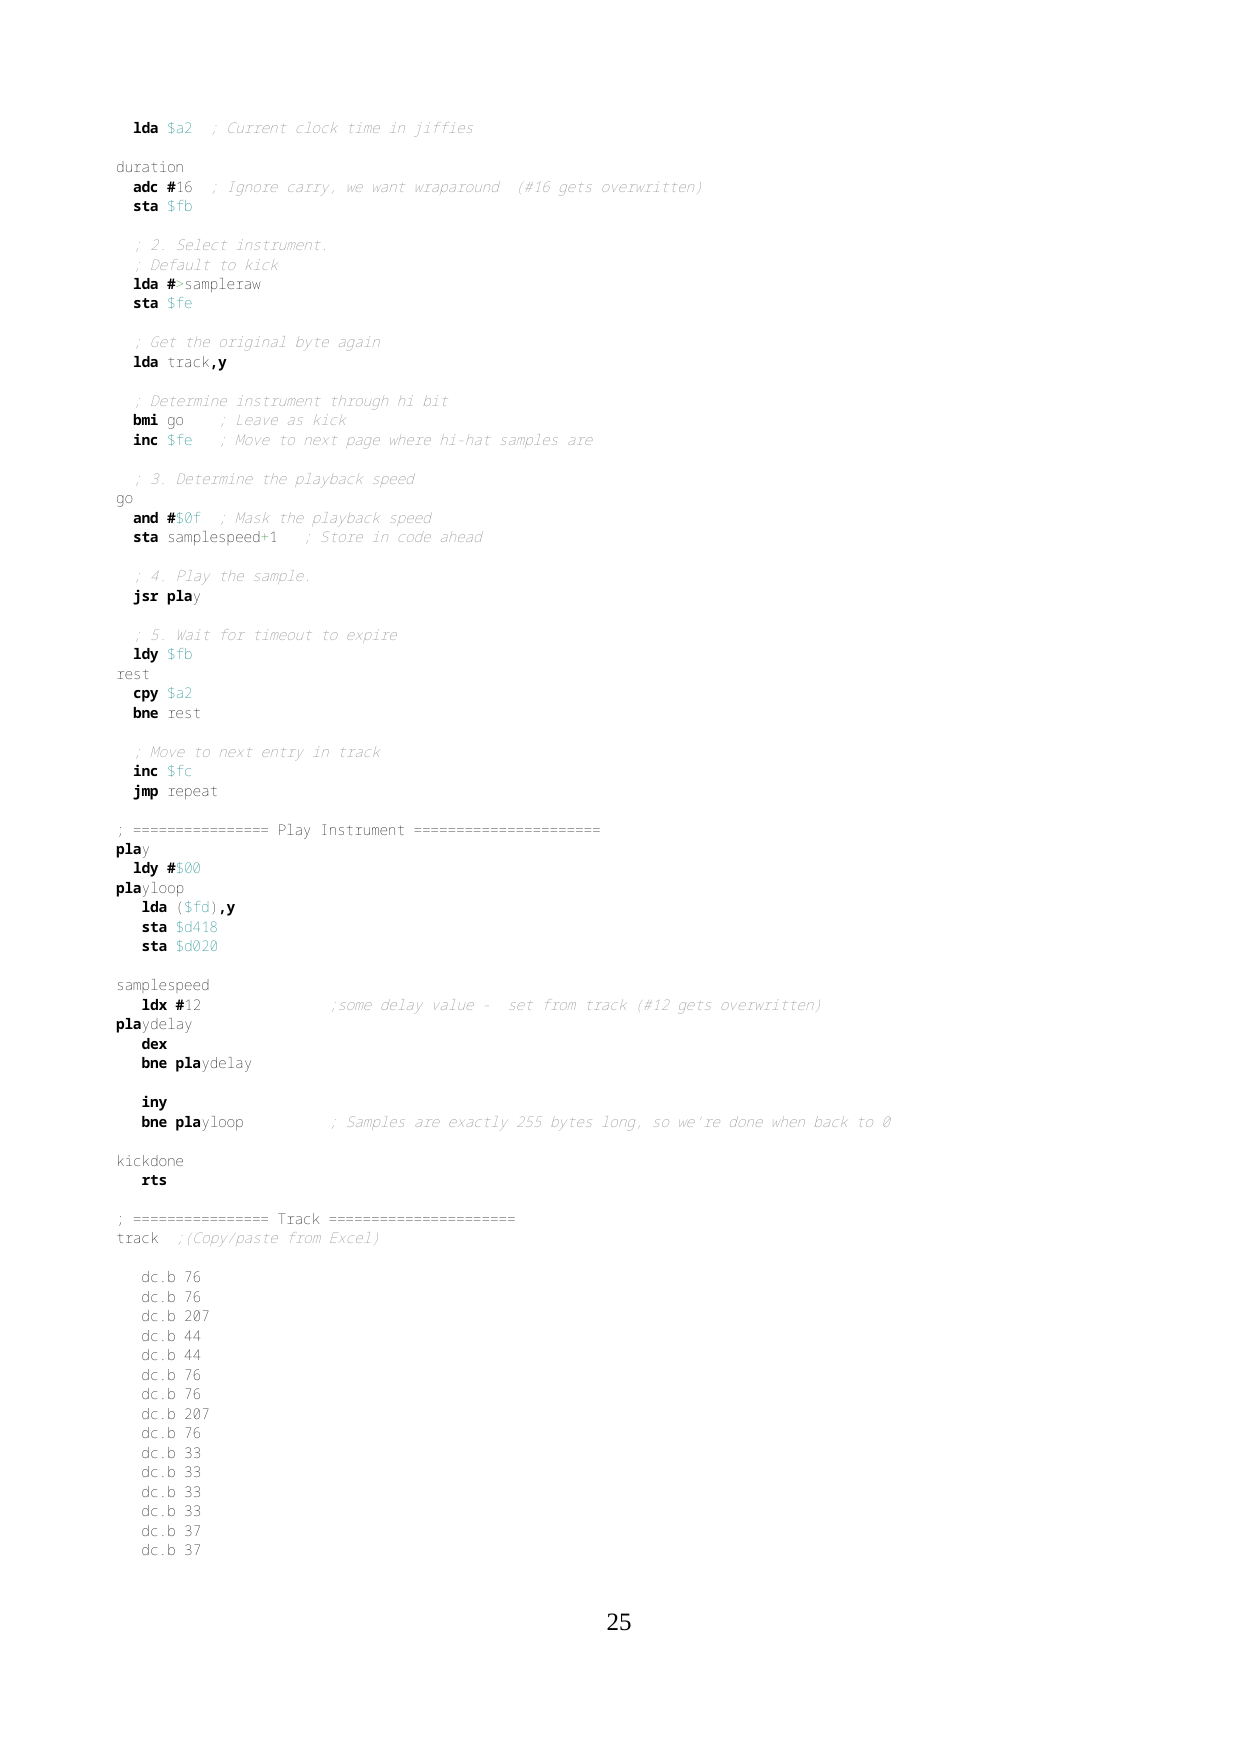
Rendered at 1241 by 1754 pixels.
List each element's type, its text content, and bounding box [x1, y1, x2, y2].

text iny [116, 1092, 1122, 1112]
text go [116, 488, 1122, 508]
text ldx #12 ;some delay value - set from track (#12 gets overwritten) [116, 995, 1122, 1014]
text ldy $fb [116, 644, 1122, 663]
text samplespeed [116, 975, 1122, 995]
text dc.b 33 [116, 1443, 1122, 1462]
text jsr play [116, 586, 1122, 605]
text ; 4. Play the sample. [116, 566, 1122, 586]
text dex [116, 1034, 1122, 1053]
text dc.b 207 [116, 1306, 1122, 1326]
text rts [116, 1170, 1122, 1189]
text ; 5. Wait for timeout to expire [116, 624, 1122, 644]
text sta $d418 [116, 917, 1122, 936]
text ; ================ Track ====================== [116, 1209, 1122, 1228]
text ldy #$00 [116, 858, 1122, 878]
text playloop [116, 878, 1122, 897]
text dc.b 76 [116, 1365, 1122, 1384]
text lda ($fd),y [116, 897, 1122, 917]
text dc.b 76 [116, 1423, 1122, 1443]
text adc #16 ; Ignore carry, we want wraparound (#16 gets overwritten) [116, 177, 1122, 196]
text dc.b 44 [116, 1326, 1122, 1345]
text dc.b 37 [116, 1540, 1122, 1559]
text ; Default to kick [116, 254, 1122, 274]
text dc.b 76 [116, 1287, 1122, 1306]
text lda $a2 ; Current clock time in jiffies [116, 118, 1122, 138]
text rest [116, 663, 1122, 683]
text lda #>sampleraw [116, 274, 1122, 293]
text sta $d020 [116, 936, 1122, 956]
text ; 2. Select instrument. [116, 235, 1122, 254]
text dc.b 33 [116, 1501, 1122, 1521]
text sta $fe [116, 293, 1122, 313]
text playdelay [116, 1014, 1122, 1034]
text bmi go ; Leave as kick [116, 410, 1122, 430]
text dc.b 76 [116, 1267, 1122, 1287]
text dc.b 207 [116, 1404, 1122, 1423]
text bne playloop ; Samples are exactly 255 bytes long, so we're done when back to 0 [116, 1112, 1122, 1131]
text and #$0f ; Mask the playback speed [116, 508, 1122, 527]
text track ;(Copy/paste from Excel) [116, 1228, 1122, 1248]
text sta samplespeed+1 ; Store in code ahead [116, 527, 1122, 547]
text dc.b 33 [116, 1482, 1122, 1501]
text dc.b 44 [116, 1345, 1122, 1365]
text inc $fe ; Move to next page where hi-hat samples are [116, 430, 1122, 449]
text ; Move to next entry in track [116, 741, 1122, 761]
text duration [116, 157, 1122, 177]
text play [116, 839, 1122, 858]
text ; 3. Determine the playback speed [116, 469, 1122, 488]
text bne playdelay [116, 1053, 1122, 1073]
text ; Determine instrument through hi bit [116, 391, 1122, 410]
text ; ================ Play Instrument ====================== [116, 819, 1122, 839]
text dc.b 37 [116, 1521, 1122, 1540]
text ; Get the original byte again [116, 332, 1122, 352]
text jmp repeat [116, 780, 1122, 800]
text sta $fb [116, 196, 1122, 216]
text kickdone [116, 1151, 1122, 1170]
text lda track,y [116, 352, 1122, 371]
text dc.b 33 [116, 1462, 1122, 1482]
text inc $fc [116, 761, 1122, 780]
text bne rest [116, 702, 1122, 722]
text dc.b 76 [116, 1384, 1122, 1404]
text cpy $a2 [116, 683, 1122, 702]
